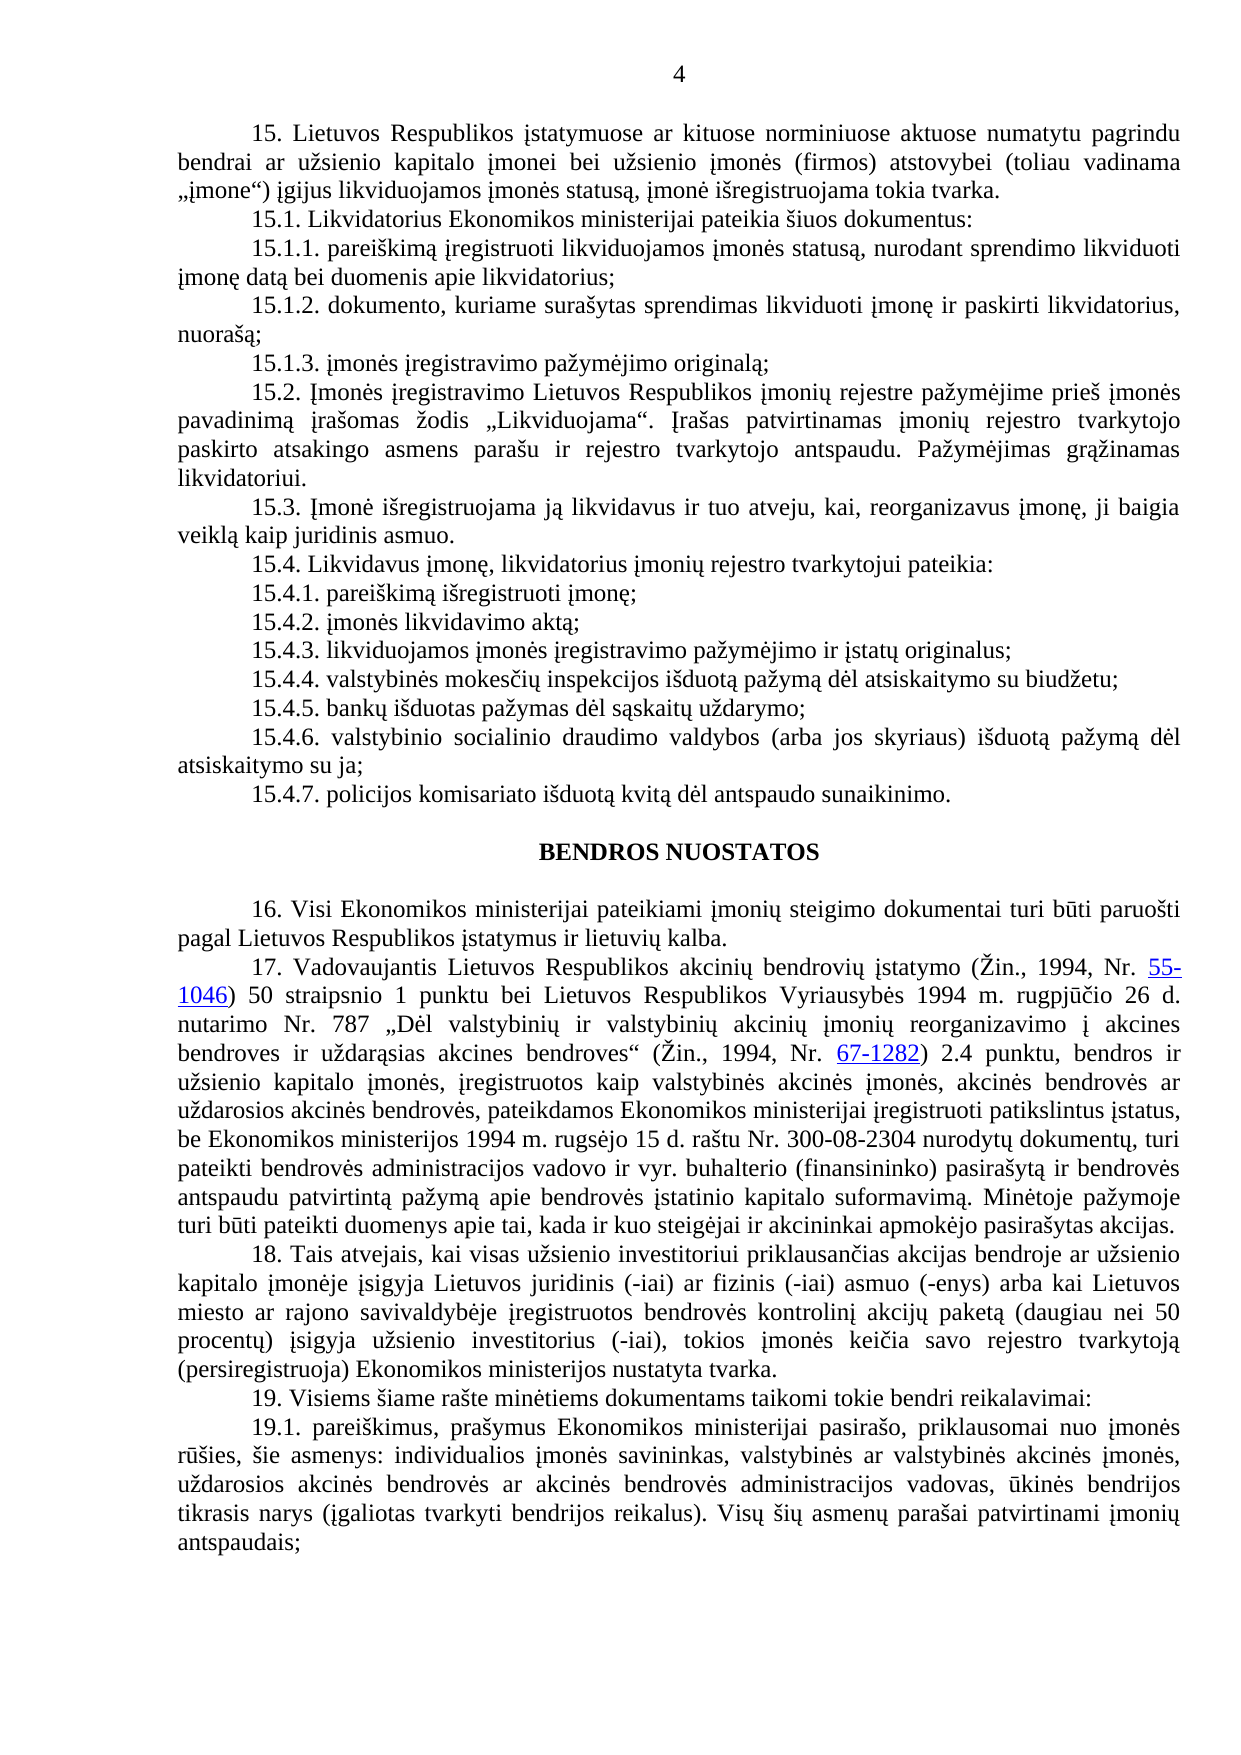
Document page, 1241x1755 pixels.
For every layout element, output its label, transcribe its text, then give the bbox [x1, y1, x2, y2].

text 15. Lietuvos Respublikos įstatymuose ar kituose norminiuose aktuose numatytu pagrindu bendrai ar užsienio kapitalo įmonei bei užsienio įmonės (firmos) atstovybei (toliau vadinama „įmone“) įgijus likviduojamos įmonės statusą, įmonė išregistruojama tokia tvarka. [177, 118, 1181, 204]
text 19. Visiems šiame rašte minėtiems dokumentams taikomi tokie bendri reikalavimai: [177, 1383, 1181, 1412]
text 15.1. Likvidatorius Ekonomikos ministerijai pateikia šiuos dokumentus: [177, 204, 1181, 233]
text 15.1.3. įmonės įregistravimo pažymėjimo originalą; [177, 348, 1181, 377]
text 16. Visi Ekonomikos ministerijai pateikiami įmonių steigimo dokumentai turi būti paruošti pagal Lietuvos Respublikos įstatymus ir lietuvių kalba. [177, 894, 1181, 952]
text 18. Tais atvejais, kai visas užsienio investitoriui priklausančias akcijas bendroje ar užsienio kapitalo įmonėje įsigyja Lietuvos juridinis (-iai) ar fizinis (-iai) asmuo (-enys) arba kai Lietuvos miesto ar rajono savivaldybėje įregistruotos bendrovės kontrolinį akcijų paketą (daugiau nei 50 procentų) įsigyja užsienio investitorius (-iai), tokios įmonės keičia savo rejestro tvarkytoją (persiregistruoja) Ekonomikos ministerijos nustatyta tvarka. [177, 1239, 1181, 1383]
text 15.3. Įmonė išregistruojama ją likvidavus ir tuo atveju, kai, reorganizavus įmonę, ji baigia veiklą kaip juridinis asmuo. [177, 492, 1181, 549]
text BENDROS NUOSTATOS [177, 837, 1181, 866]
text 15.2. Įmonės įregistravimo Lietuvos Respublikos įmonių rejestre pažymėjime prieš įmonės pavadinimą įrašomas žodis „Likviduojama“. Įrašas patvirtinamas įmonių rejestro tvarkytojo paskirto atsakingo asmens parašu ir rejestro tvarkytojo antspaudu. Pažymėjimas grąžinamas likvidatoriui. [177, 377, 1181, 492]
text 15.4.3. likviduojamos įmonės įregistravimo pažymėjimo ir įstatų originalus; [177, 636, 1181, 664]
text 15.4. Likvidavus įmonę, likvidatorius įmonių rejestro tvarkytojui pateikia: [177, 549, 1181, 578]
text 15.4.7. policijos komisariato išduotą kvitą dėl antspaudo sunaikinimo. [177, 779, 1181, 808]
text 15.1.1. pareiškimą įregistruoti likviduojamos įmonės statusą, nurodant sprendimo likviduoti įmonę datą bei duomenis apie likvidatorius; [177, 233, 1181, 291]
text 17. Vadovaujantis Lietuvos Respublikos akcinių bendrovių įstatymo (Žin., 1994, Nr. 55-1046) 50 straipsnio 1 punktu bei Lietuvos Respublikos Vyriausybės 1994 m. rugpjūčio 26 d. nutarimo Nr. 787 „Dėl valstybinių ir valstybinių akcinių įmonių reorganizavimo į akcines bendroves ir uždarąsias akcines bendroves“ (Žin., 1994, Nr. 67-1282) 2.4 punktu, bendros ir užsienio kapitalo įmonės, įregistruotos kaip valstybinės akcinės įmonės, akcinės bendrovės ar uždarosios akcinės bendrovės, pateikdamos Ekonomikos ministerijai įregistruoti patikslintus įstatus, be Ekonomikos ministerijos 1994 m. rugsėjo 15 d. raštu Nr. 300-08-2304 nurodytų dokumentų, turi pateikti bendrovės administracijos vadovo ir vyr. buhalterio (finansininko) pasirašytą ir bendrovės antspaudu patvirtintą pažymą apie bendrovės įstatinio kapitalo suformavimą. Minėtoje pažymoje turi būti pateikti duomenys apie tai, kada ir kuo steigėjai ir akcininkai apmokėjo pasirašytas akcijas. [177, 952, 1181, 1239]
text 15.4.5. bankų išduotas pažymas dėl sąskaitų uždarymo; [177, 693, 1181, 722]
text 15.1.2. dokumento, kuriame surašytas sprendimas likviduoti įmonę ir paskirti likvidatorius, nuorašą; [177, 291, 1181, 348]
text 15.4.6. valstybinio socialinio draudimo valdybos (arba jos skyriaus) išduotą pažymą dėl atsiskaitymo su ja; [177, 722, 1181, 779]
text 15.4.1. pareiškimą išregistruoti įmonę; [177, 578, 1181, 607]
text 15.4.2. įmonės likvidavimo aktą; [177, 607, 1181, 636]
text 19.1. pareiškimus, prašymus Ekonomikos ministerijai pasirašo, priklausomai nuo įmonės rūšies, šie asmenys: individualios įmonės savininkas, valstybinės ar valstybinės akcinės įmonės, uždarosios akcinės bendrovės ar akcinės bendrovės administracijos vadovas, ūkinės bendrijos tikrasis narys (įgaliotas tvarkyti bendrijos reikalus). Visų šių asmenų parašai patvirtinami įmonių antspaudais; [177, 1412, 1181, 1556]
text 15.4.4. valstybinės mokesčių inspekcijos išduotą pažymą dėl atsiskaitymo su biudžetu; [177, 664, 1181, 693]
